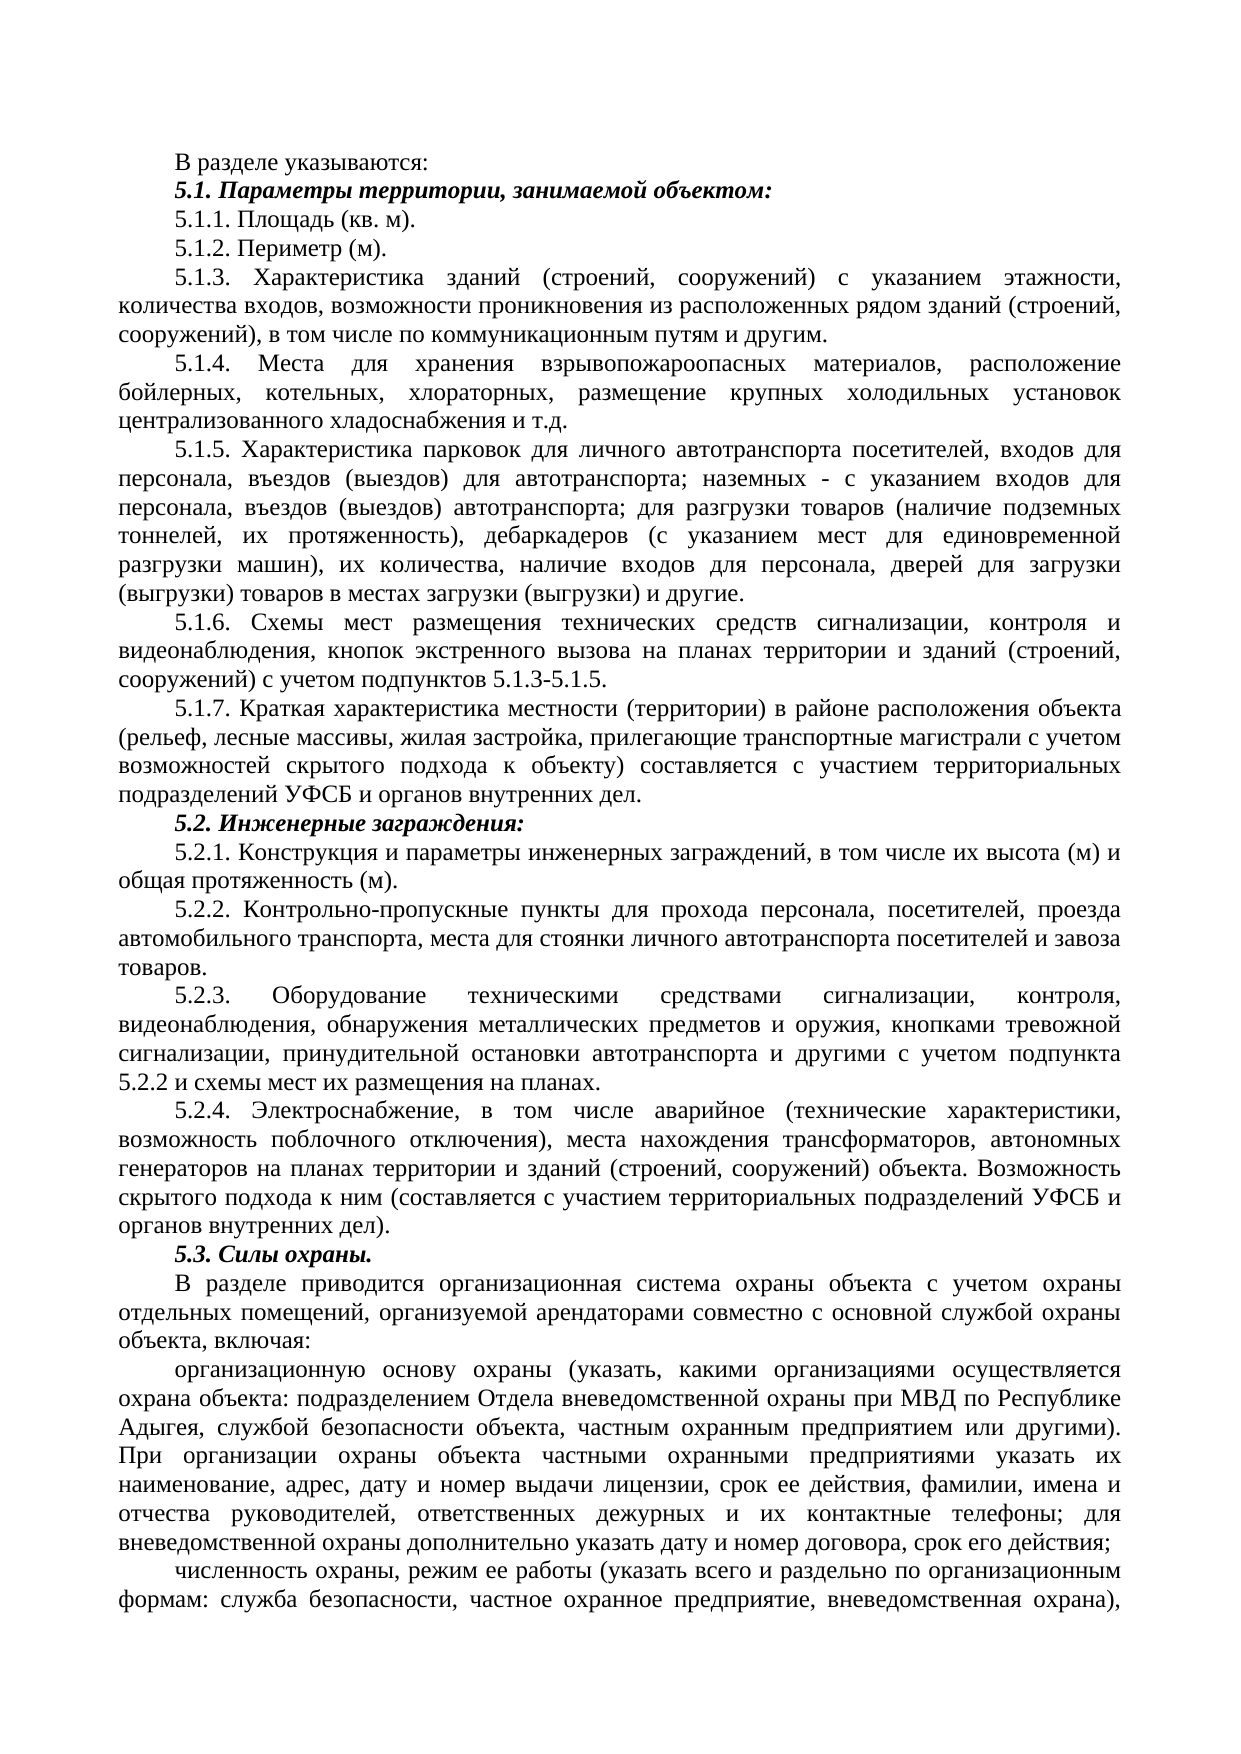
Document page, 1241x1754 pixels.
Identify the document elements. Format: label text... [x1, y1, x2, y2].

text 5.1.1. Площадь (кв. м). [118, 204, 1122, 233]
text 5.2. Инженерные заграждения: [118, 808, 1122, 837]
text 5.1.7. Краткая характеристика местности (территории) в районе расположения объекта (рельеф, лесные массивы, жилая застройка, прилегающие транспортные магистрали с учетом возможностей скрытого подхода к объекту) составляется с участием территориальных подразделений УФСБ и органов внутренних дел. [118, 693, 1122, 808]
text численность охраны, режим ее работы (указать всего и раздельно по организационным формам: служба безопасности, частное охранное предприятие, вневедомственная охрана), [118, 1556, 1122, 1613]
text 5.2.1. Конструкция и параметры инженерных заграждений, в том числе их высота (м) и общая протяженность (м). [118, 837, 1122, 894]
text 5.1.4. Места для хранения взрывопожароопасных материалов, расположение бойлерных, котельных, хлораторных, размещение крупных холодильных установок централизованного хладоснабжения и т.д. [118, 348, 1122, 434]
text В разделе указываются: [118, 147, 1122, 176]
text 5.1.5. Характеристика парковок для личного автотранспорта посетителей, входов для персонала, въездов (выездов) для автотранспорта; наземных - с указанием входов для персонала, въездов (выездов) автотранспорта; для разгрузки товаров (наличие подземных тоннелей, их протяженность), дебаркадеров (с указанием мест для единовременной разгрузки машин), их количества, наличие входов для персонала, дверей для загрузки (выгрузки) товаров в местах загрузки (выгрузки) и другие. [118, 434, 1122, 607]
text В разделе приводится организационная система охраны объекта с учетом охраны отдельных помещений, организуемой арендаторами совместно с основной службой охраны объекта, включая: [118, 1268, 1122, 1354]
text 5.1. Параметры территории, занимаемой объектом: [118, 176, 1122, 204]
text 5.3. Силы охраны. [118, 1239, 1122, 1268]
text организационную основу охраны (указать, какими организациями осуществляется охрана объекта: подразделением Отдела вневедомственной охраны при МВД по Республике Адыгея, службой безопасности объекта, частным охранным предприятием или другими). При организации охраны объекта частными охранными предприятиями указать их наименование, адрес, дату и номер выдачи лицензии, срок ее действия, фамилии, имена и отчества руководителей, ответственных дежурных и их контактные телефоны; для вневедомственной охраны дополнительно указать дату и номер договора, срок его действия; [118, 1354, 1122, 1556]
text 5.2.2. Контрольно-пропускные пункты для прохода персонала, посетителей, проезда автомобильного транспорта, места для стоянки личного автотранспорта посетителей и завоза товаров. [118, 894, 1122, 981]
text 5.1.6. Схемы мест размещения технических средств сигнализации, контроля и видеонаблюдения, кнопок экстренного вызова на планах территории и зданий (строений, сооружений) с учетом подпунктов 5.1.3-5.1.5. [118, 607, 1122, 693]
text 5.2.3. Оборудование техническими средствами сигнализации, контроля, видеонаблюдения, обнаружения металлических предметов и оружия, кнопками тревожной сигнализации, принудительной остановки автотранспорта и другими с учетом подпункта 5.2.2 и схемы мест их размещения на планах. [118, 981, 1122, 1096]
text 5.2.4. Электроснабжение, в том числе аварийное (технические характеристики, возможность поблочного отключения), места нахождения трансформаторов, автономных генераторов на планах территории и зданий (строений, сооружений) объекта. Возможность скрытого подхода к ним (составляется с участием территориальных подразделений УФСБ и органов внутренних дел). [118, 1096, 1122, 1239]
text 5.1.3. Характеристика зданий (строений, сооружений) с указанием этажности, количества входов, возможности проникновения из расположенных рядом зданий (строений, сооружений), в том числе по коммуникационным путям и другим. [118, 262, 1122, 348]
text 5.1.2. Периметр (м). [118, 233, 1122, 262]
